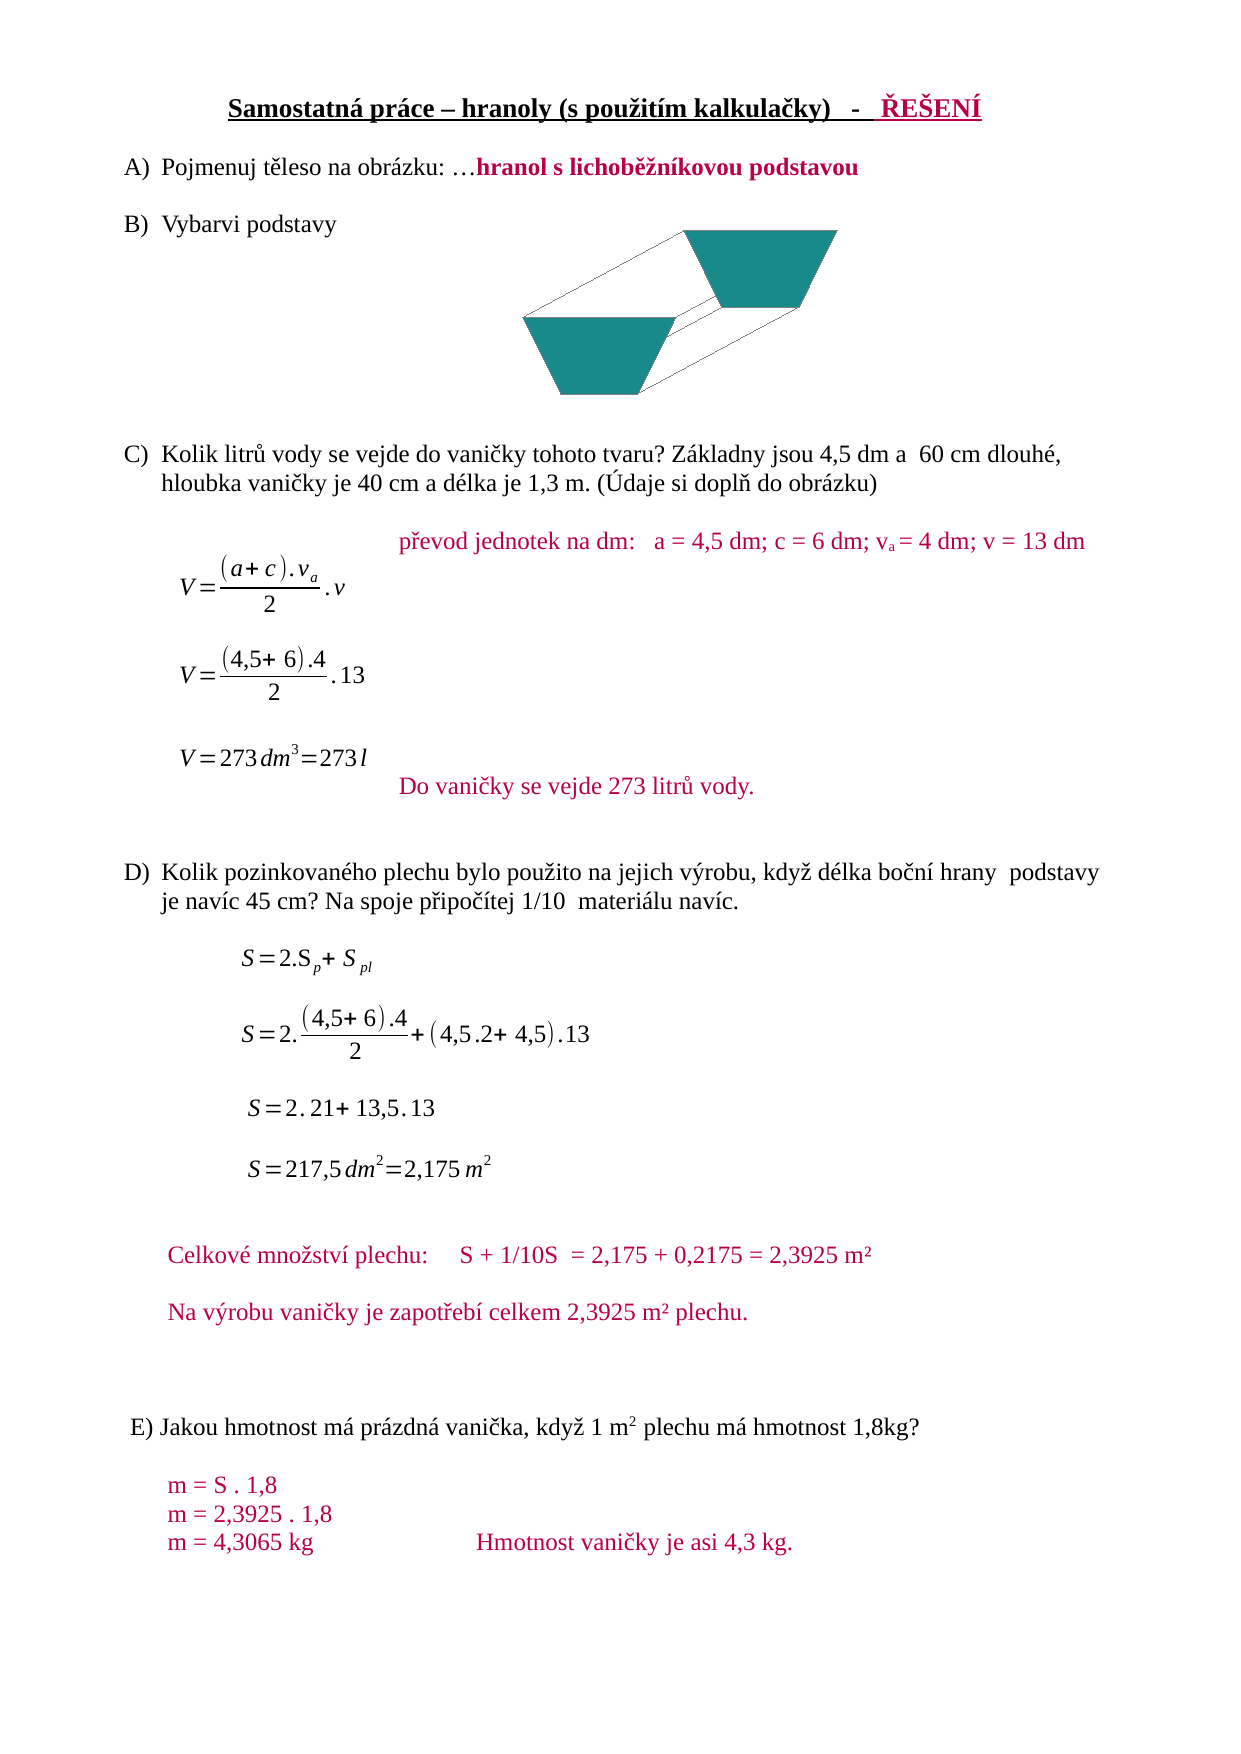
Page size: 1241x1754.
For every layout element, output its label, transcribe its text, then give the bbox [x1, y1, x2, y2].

text Celkové množství plechu: S + 1/10S = 2,175 + 0,2175 = 2,3925 m² [86, 1240, 1123, 1269]
list Kolik pozinkovaného plechu bylo použito na jejich výrobu, když délka boční hrany podstavy je navíc 45 cm? Na spoje připočítej 1/10 materiálu navíc. [123, 857, 1123, 915]
list Do vaničky se vejde 273 litrů vody. [123, 771, 1123, 800]
text m = 2,3925 . 1,8 [86, 1499, 1123, 1527]
list Kolik litrů vody se vejde do vaničky tohoto tvaru? Základny jsou 4,5 dm a 60 cm dlouhé, hloubka vaničky je 40 cm a délka je 1,3 m. (Údaje si doplň do obrázku) [123, 439, 1123, 497]
list Vybarvi podstavy [123, 209, 1123, 238]
list Pojmenuj těleso na obrázku: …hranol s lichoběžníkovou podstavou [123, 152, 1123, 181]
text E) Jakou hmotnost má prázdná vanička, když 1 m2 plechu má hmotnost 1,8kg? [86, 1412, 1123, 1441]
text Samostatná práce – hranoly (s použitím kalkulačky) - ŘEŠENÍ [86, 92, 1123, 123]
text Na výrobu vaničky je zapotřebí celkem 2,3925 m² plechu. [86, 1297, 1123, 1326]
text m = 4,3065 kg Hmotnost vaničky je asi 4,3 kg. [86, 1527, 1123, 1556]
text m = S . 1,8 [86, 1470, 1123, 1499]
text převod jednotek na dm: a = 4,5 dm; c = 6 dm; va = 4 dm; v = 13 dm [86, 526, 1123, 554]
